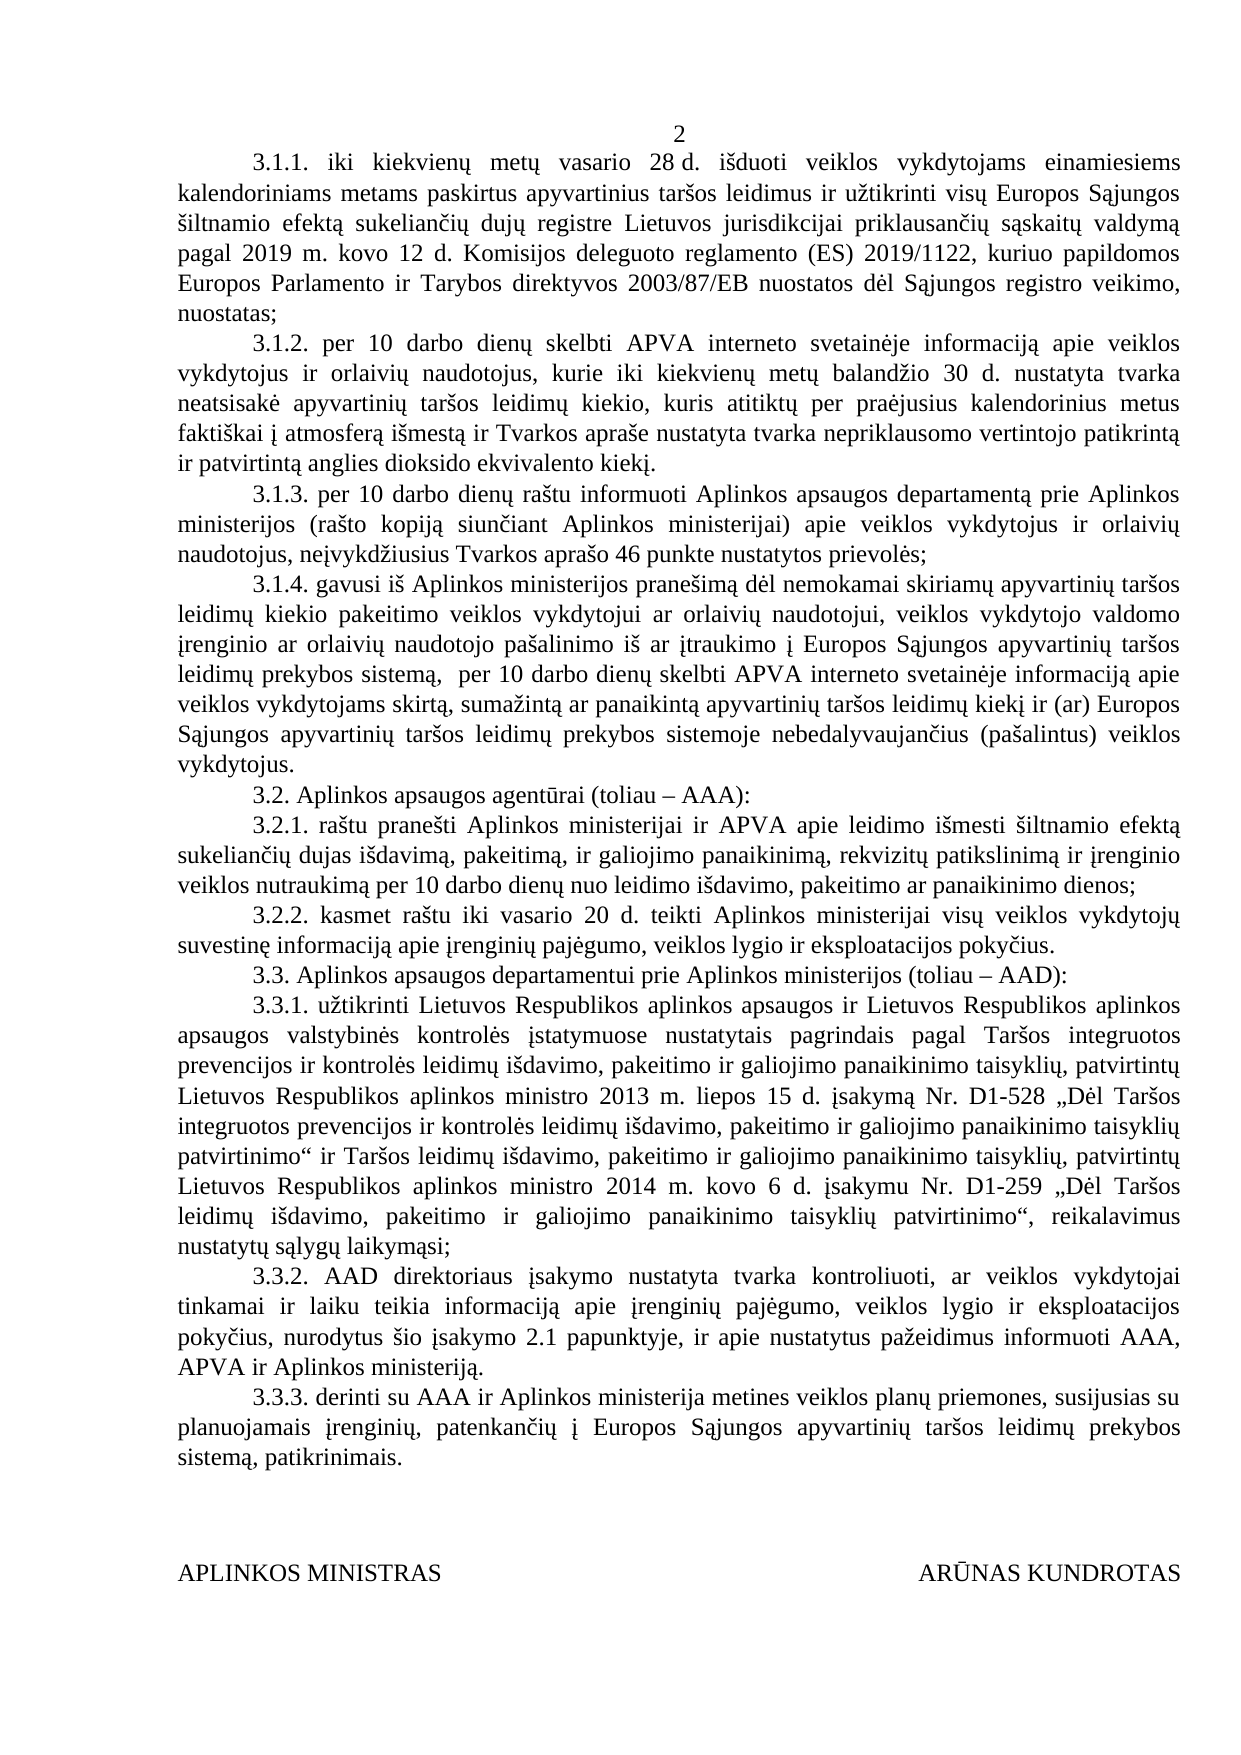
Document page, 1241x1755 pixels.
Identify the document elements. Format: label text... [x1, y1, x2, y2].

text 3.1.2. per 10 darbo dienų skelbti APVA interneto svetainėje informaciją apie veiklos vykdytojus ir orlaivių naudotojus, kurie iki kiekvienų metų balandžio 30 d. nustatyta tvarka neatsisakė apyvartinių taršos leidimų kiekio, kuris atitiktų per praėjusius kalendorinius metus faktiškai į atmosferą išmestą ir Tvarkos apraše nustatyta tvarka nepriklausomo vertintojo patikrintą ir patvirtintą anglies dioksido ekvivalento kiekį. [177, 328, 1181, 477]
text 3.1.3. per 10 darbo dienų raštu informuoti Aplinkos apsaugos departamentą prie Aplinkos ministerijos (rašto kopiją siunčiant Aplinkos ministerijai) apie veiklos vykdytojus ir orlaivių naudotojus, neįvykdžiusius Tvarkos aprašo 46 punkte nustatytos prievolės; [177, 479, 1181, 568]
text 3.3.2. AAD direktoriaus įsakymo nustatyta tvarka kontroliuoti, ar veiklos vykdytojai tinkamai ir laiku teikia informaciją apie įrenginių pajėgumo, veiklos lygio ir eksploatacijos pokyčius, nurodytus šio įsakymo 2.1 papunktyje, ir apie nustatytus pažeidimus informuoti AAA, APVA ir Aplinkos ministeriją. [177, 1261, 1181, 1380]
text APLINKOS MINISTRAS ARŪNAS KUNDROTAS [177, 1558, 1181, 1587]
text 3.3. Aplinkos apsaugos departamentui prie Aplinkos ministerijos (toliau – AAD): [177, 960, 1181, 989]
text 3.2. Aplinkos apsaugos agentūrai (toliau – AAA): [177, 780, 1181, 808]
text 3.1.1. iki kiekvienų metų vasario 28 d. išduoti veiklos vykdytojams einamiesiems kalendoriniams metams paskirtus apyvartinius taršos leidimus ir užtikrinti visų Europos Sąjungos šiltnamio efektą sukeliančių dujų registre Lietuvos jurisdikcijai priklausančių sąskaitų valdymą pagal 2019 m. kovo 12 d. Komisijos deleguoto reglamento (ES) 2019/1122, kuriuo papildomos Europos Parlamento ir Tarybos direktyvos 2003/87/EB nuostatos dėl Sąjungos registro veikimo, nuostatas; [177, 147, 1181, 327]
text 3.2.1. raštu pranešti Aplinkos ministerijai ir APVA apie leidimo išmesti šiltnamio efektą sukeliančių dujas išdavimą, pakeitimą, ir galiojimo panaikinimą, rekvizitų patikslinimą ir įrenginio veiklos nutraukimą per 10 darbo dienų nuo leidimo išdavimo, pakeitimo ar panaikinimo dienos; [177, 810, 1181, 899]
text 3.2.2. kasmet raštu iki vasario 20 d. teikti Aplinkos ministerijai visų veiklos vykdytojų suvestinę informaciją apie įrenginių pajėgumo, veiklos lygio ir eksploatacijos pokyčius. [177, 900, 1181, 959]
text 3.3.1. užtikrinti Lietuvos Respublikos aplinkos apsaugos ir Lietuvos Respublikos aplinkos apsaugos valstybinės kontrolės įstatymuose nustatytais pagrindais pagal Taršos integruotos prevencijos ir kontrolės leidimų išdavimo, pakeitimo ir galiojimo panaikinimo taisyklių, patvirtintų Lietuvos Respublikos aplinkos ministro 2013 m. liepos 15 d. įsakymą Nr. D1-528 „Dėl Taršos integruotos prevencijos ir kontrolės leidimų išdavimo, pakeitimo ir galiojimo panaikinimo taisyklių patvirtinimo“ ir Taršos leidimų išdavimo, pakeitimo ir galiojimo panaikinimo taisyklių, patvirtintų Lietuvos Respublikos aplinkos ministro 2014 m. kovo 6 d. įsakymu Nr. D1-259 „Dėl Taršos leidimų išdavimo, pakeitimo ir galiojimo panaikinimo taisyklių patvirtinimo“, reikalavimus nustatytų sąlygų laikymąsi; [177, 990, 1181, 1260]
text 3.1.4. gavusi iš Aplinkos ministerijos pranešimą dėl nemokamai skiriamų apyvartinių taršos leidimų kiekio pakeitimo veiklos vykdytojui ar orlaivių naudotojui, veiklos vykdytojo valdomo įrenginio ar orlaivių naudotojo pašalinimo iš ar įtraukimo į Europos Sąjungos apyvartinių taršos leidimų prekybos sistemą, per 10 darbo dienų skelbti APVA interneto svetainėje informaciją apie veiklos vykdytojams skirtą, sumažintą ar panaikintą apyvartinių taršos leidimų kiekį ir (ar) Europos Sąjungos apyvartinių taršos leidimų prekybos sistemoje nebedalyvaujančius (pašalintus) veiklos vykdytojus. [177, 569, 1181, 778]
text 3.3.3. derinti su AAA ir Aplinkos ministerija metines veiklos planų priemones, susijusias su planuojamais įrenginių, patenkančių į Europos Sąjungos apyvartinių taršos leidimų prekybos sistemą, patikrinimais. [177, 1382, 1181, 1471]
